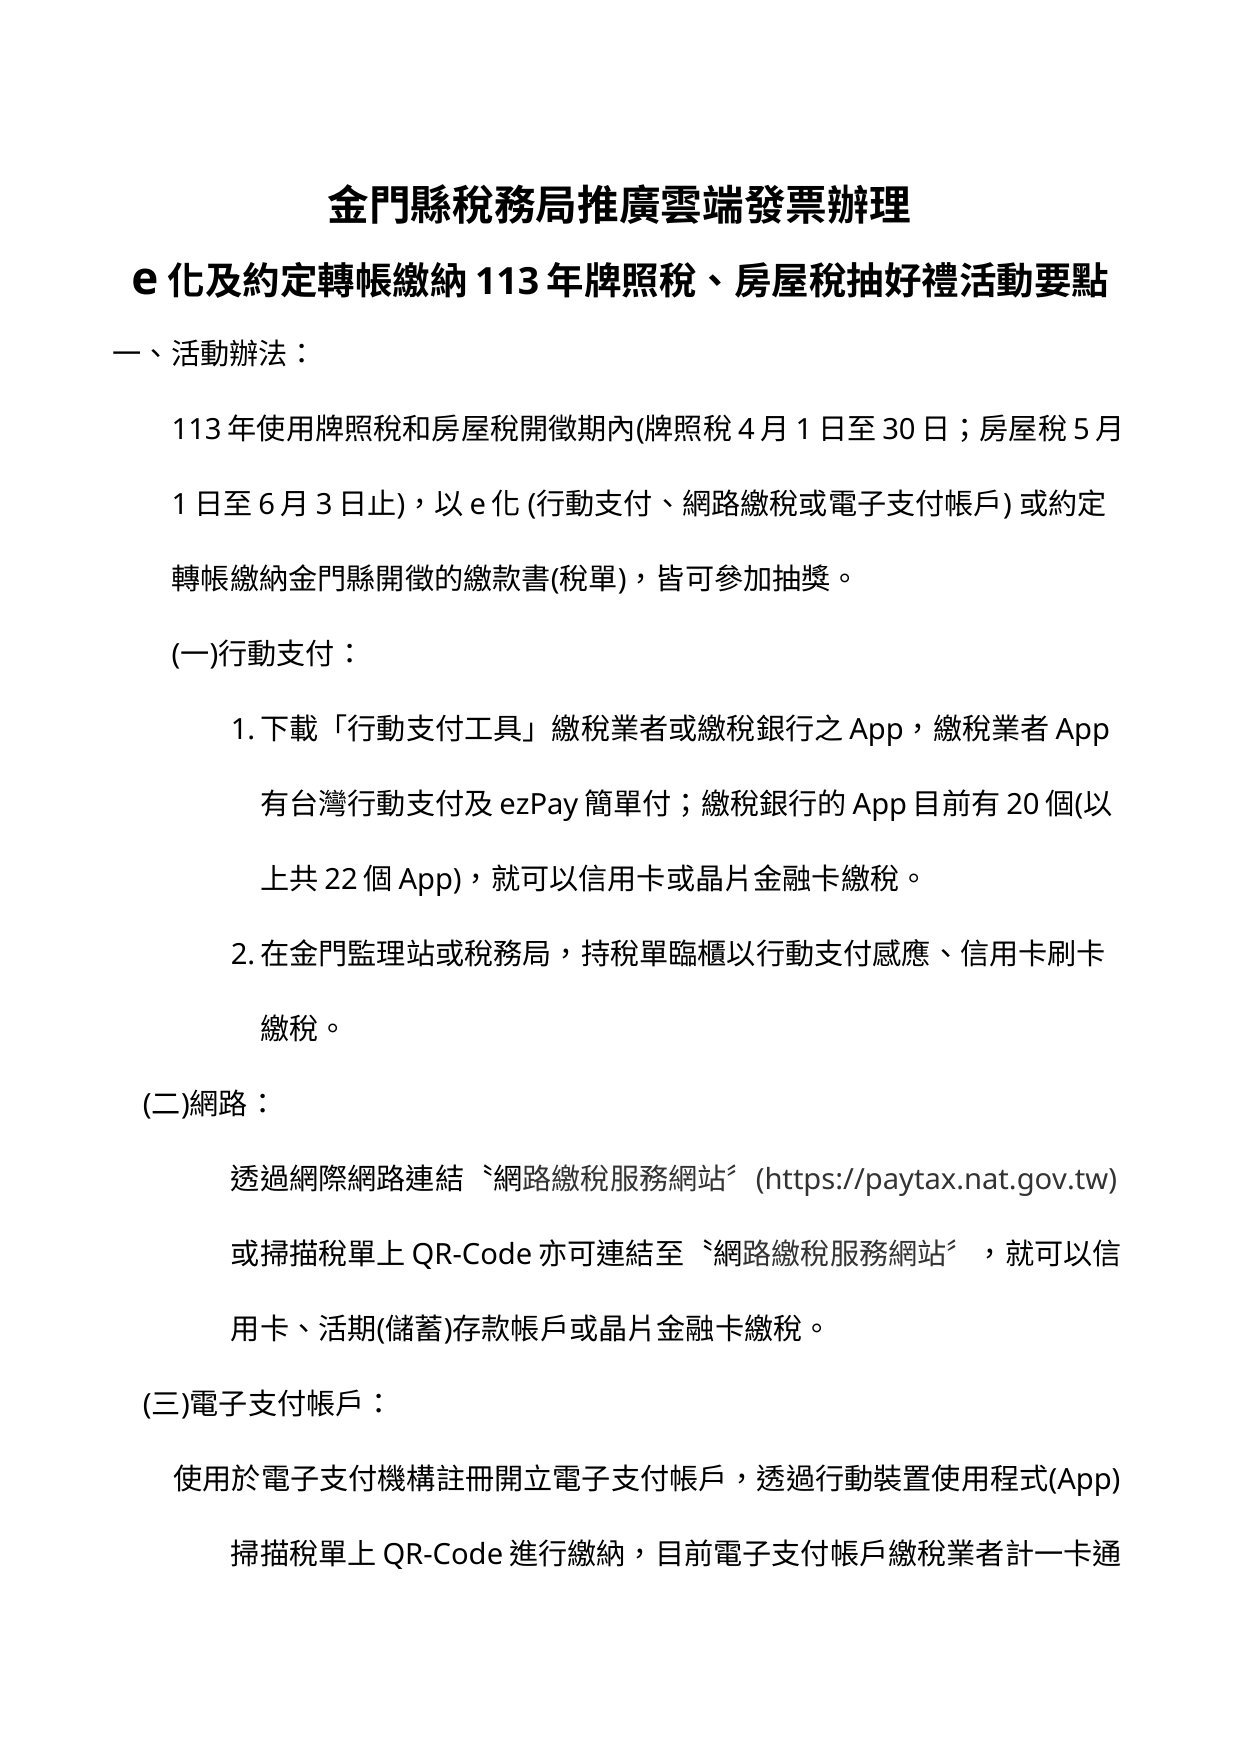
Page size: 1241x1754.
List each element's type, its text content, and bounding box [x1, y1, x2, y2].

text e化及約定轉帳繳納113年牌照稅、房屋稅抽好禮活動要點 [112, 239, 1128, 314]
text 金門縣稅務局推廣雲端發票辦理 [110, 164, 1128, 239]
text 使用於電子支付機構註冊開立電子支付帳戶，透過行動裝置使用程式(App)掃描稅單上QR-Code進行繳納，目前電子支付帳戶繳稅業者計一卡通 [112, 1439, 1128, 1589]
text (二)網路： [112, 1064, 1128, 1139]
text 透過網際網路連結〝網路繳稅服務網站〞(https://paytax.nat.gov.tw) 或掃描稅單上QR-Code亦可連結至〝網路繳稅服務網站〞，就可以信用卡、活期(儲蓄)存款帳戶或晶片金融卡繳稅。 [231, 1139, 1128, 1364]
text (三)電子支付帳戶： [112, 1364, 1128, 1439]
text 113年使用牌照稅和房屋稅開徵期內(牌照稅4月1日至30日；房屋稅5月1日至6月3日止)，以e化 (行動支付、網路繳稅或電子支付帳戶) 或約定轉帳繳納金門縣開徵的繳款書(稅單)，皆可參加抽獎。 [171, 389, 1128, 614]
text 一、活動辦法： [112, 314, 1128, 389]
list 在金門監理站或稅務局，持稅單臨櫃以行動支付感應、信用卡刷卡繳稅。 [231, 914, 1128, 1064]
list 下載「行動支付工具」繳稅業者或繳稅銀行之App，繳稅業者App有台灣行動支付及ezPay簡單付；繳稅銀行的App目前有20個(以上共22個App)，就可以信用卡或晶片金融卡繳稅。 [231, 689, 1128, 914]
text (一)行動支付： [171, 614, 1128, 689]
